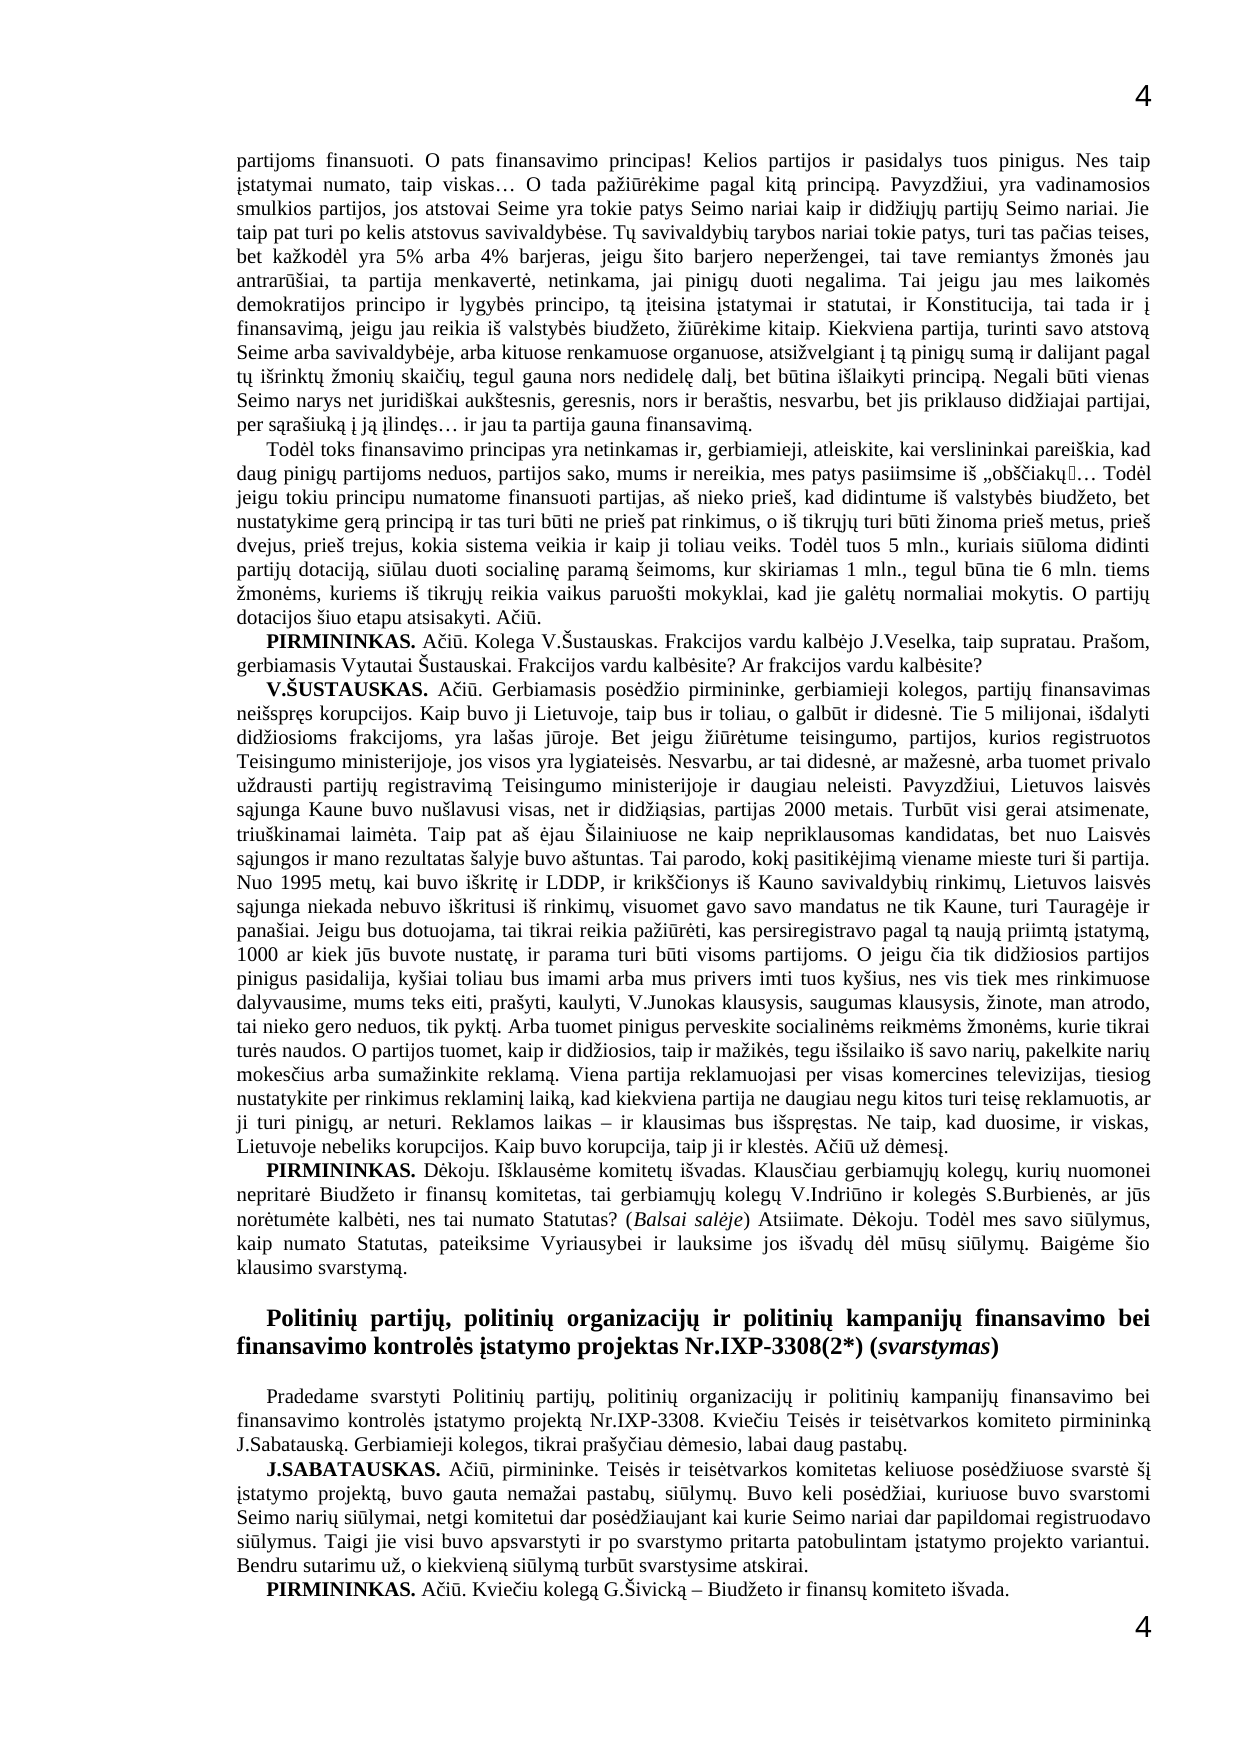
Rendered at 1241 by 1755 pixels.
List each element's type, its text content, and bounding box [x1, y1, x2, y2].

text J.SABATAUSKAS. Ačiū, pirmininke. Teisės ir teisėtvarkos komitetas keliuose posėdžiuose svarstė šį įstatymo projektą, buvo gauta nemažai pastabų, siūlymų. Buvo keli posėdžiai, kuriuose buvo svarstomi Seimo narių siūlymai, netgi komitetui dar posėdžiaujant kai kurie Seimo nariai dar papildomai registruodavo siūlymus. Taigi jie visi buvo apsvarstyti ir po svarstymo pritarta patobulintam įstatymo projekto variantui. Bendru sutarimu už, o kiekvieną siūlymą turbūt svarstysime atskirai. [236, 1456, 1152, 1577]
text PIRMININKAS. Ačiū. Kviečiu kolegą G.Šivicką – Biudžeto ir finansų komiteto išvada. [236, 1577, 1152, 1601]
text partijoms finansuoti. O pats finansavimo principas! Kelios partijos ir pasidalys tuos pinigus. Nes taip įstatymai numato, taip viskas… O tada pažiūrėkime pagal kitą principą. Pavyzdžiui, yra vadinamosios smulkios partijos, jos atstovai Seime yra tokie patys Seimo nariai kaip ir didžiųjų partijų Seimo nariai. Jie taip pat turi po kelis atstovus savivaldybėse. Tų savivaldybių tarybos nariai tokie patys, turi tas pačias teises, bet kažkodėl yra 5% arba 4% barjeras, jeigu šito barjero neperžengei, tai tave remiantys žmonės jau antrarūšiai, ta partija menkavertė, netinkama, jai pinigų duoti negalima. Tai jeigu jau mes laikomės demokratijos principo ir lygybės principo, tą įteisina įstatymai ir statutai, ir Konstitucija, tai tada ir į finansavimą, jeigu jau reikia iš valstybės biudžeto, žiūrėkime kitaip. Kiekviena partija, turinti savo atstovą Seime arba savivaldybėje, arba kituose renkamuose organuose, atsižvelgiant į tą pinigų sumą ir dalijant pagal tų išrinktų žmonių skaičių, tegul gauna nors nedidelę dalį, bet būtina išlaikyti principą. Negali būti vienas Seimo narys net juridiškai aukštesnis, geresnis, nors ir beraštis, nesvarbu, bet jis priklauso didžiajai partijai, per sąrašiuką į ją įlindęs… ir jau ta partija gauna finansavimą. [236, 148, 1152, 436]
text PIRMININKAS. Ačiū. Kolega V.Šustauskas. Frakcijos vardu kalbėjo J.Veselka, taip supratau. Prašom, gerbiamasis Vytautai Šustauskai. Frakcijos vardu kalbėsite? Ar frakcijos vardu kalbėsite? [236, 629, 1152, 677]
text Politinių partijų, politinių organizacijų ir politinių kampanijų finansavimo bei finansavimo kontrolės įstatymo projektas Nr.IXP-3308(2*) (svarstymas) [236, 1303, 1152, 1360]
text Todėl toks finansavimo principas yra netinkamas ir, gerbiamieji, atleiskite, kai verslininkai pareiškia, kad daug pinigų partijoms neduos, partijos sako, mums ir nereikia, mes patys pasiimsime iš „obščiakų… Todėl jeigu tokiu principu numatome finansuoti partijas, aš nieko prieš, kad didintume iš valstybės biudžeto, bet nustatykime gerą principą ir tas turi būti ne prieš pat rinkimus, o iš tikrųjų turi būti žinoma prieš metus, prieš dvejus, prieš trejus, kokia sistema veikia ir kaip ji toliau veiks. Todėl tuos 5 mln., kuriais siūloma didinti partijų dotaciją, siūlau duoti socialinę paramą šeimoms, kur skiriamas 1 mln., tegul būna tie 6 mln. tiems žmonėms, kuriems iš tikrųjų reikia vaikus paruošti mokyklai, kad jie galėtų normaliai mokytis. O partijų dotacijos šiuo etapu atsisakyti. Ačiū. [236, 436, 1152, 629]
text Pradedame svarstyti Politinių partijų, politinių organizacijų ir politinių kampanijų finansavimo bei finansavimo kontrolės įstatymo projektą Nr.IXP-3308. Kviečiu Teisės ir teisėtvarkos komiteto pirmininką J.Sabatauską. Gerbiamieji kolegos, tikrai prašyčiau dėmesio, labai daug pastabų. [236, 1384, 1152, 1456]
text V.ŠUSTAUSKAS. Ačiū. Gerbiamasis posėdžio pirmininke, gerbiamieji kolegos, partijų finansavimas neišspręs korupcijos. Kaip buvo ji Lietuvoje, taip bus ir toliau, o galbūt ir didesnė. Tie 5 milijonai, išdalyti didžiosioms frakcijoms, yra lašas jūroje. Bet jeigu žiūrėtume teisingumo, partijos, kurios registruotos Teisingumo ministerijoje, jos visos yra lygiateisės. Nesvarbu, ar tai didesnė, ar mažesnė, arba tuomet privalo uždrausti partijų registravimą Teisingumo ministerijoje ir daugiau neleisti. Pavyzdžiui, Lietuvos laisvės sąjunga Kaune buvo nušlavusi visas, net ir didžiąsias, partijas 2000 metais. Turbūt visi gerai atsimenate, triuškinamai laimėta. Taip pat aš ėjau Šilainiuose ne kaip nepriklausomas kandidatas, bet nuo Laisvės sąjungos ir mano rezultatas šalyje buvo aštuntas. Tai parodo, kokį pasitikėjimą viename mieste turi ši partija. Nuo 1995 metų, kai buvo iškritę ir LDDP, ir krikščionys iš Kauno savivaldybių rinkimų, Lietuvos laisvės sąjunga niekada nebuvo iškritusi iš rinkimų, visuomet gavo savo mandatus ne tik Kaune, turi Tauragėje ir panašiai. Jeigu bus dotuojama, tai tikrai reikia pažiūrėti, kas persiregistravo pagal tą naują priimtą įstatymą, 1000 ar kiek jūs buvote nustatę, ir parama turi būti visoms partijoms. O jeigu čia tik didžiosios partijos pinigus pasidalija, kyšiai toliau bus imami arba mus privers imti tuos kyšius, nes vis tiek mes rinkimuose dalyvausime, mums teks eiti, prašyti, kaulyti, V.Junokas klausysis, saugumas klausysis, žinote, man atrodo, tai nieko gero neduos, tik pyktį. Arba tuomet pinigus perveskite socialinėms reikmėms žmonėms, kurie tikrai turės naudos. O partijos tuomet, kaip ir didžiosios, taip ir mažikės, tegu išsilaiko iš savo narių, pakelkite narių mokesčius arba sumažinkite reklamą. Viena partija reklamuojasi per visas komercines televizijas, tiesiog nustatykite per rinkimus reklaminį laiką, kad kiekviena partija ne daugiau negu kitos turi teisę reklamuotis, ar ji turi pinigų, ar neturi. Reklamos laikas – ir klausimas bus išspręstas. Ne taip, kad duosime, ir viskas, Lietuvoje nebeliks korupcijos. Kaip buvo korupcija, taip ji ir klestės. Ačiū už dėmesį. [236, 677, 1152, 1158]
text PIRMININKAS. Dėkoju. Išklausėme komitetų išvadas. Klausčiau gerbiamųjų kolegų, kurių nuomonei nepritarė Biudžeto ir finansų komitetas, tai gerbiamųjų kolegų V.Indriūno ir kolegės S.Burbienės, ar jūs norėtumėte kalbėti, nes tai numato Statutas? (Balsai salėje) Atsiimate. Dėkoju. Todėl mes savo siūlymus, kaip numato Statutas, pateiksime Vyriausybei ir lauksime jos išvadų dėl mūsų siūlymų. Baigėme šio klausimo svarstymą. [236, 1158, 1152, 1279]
